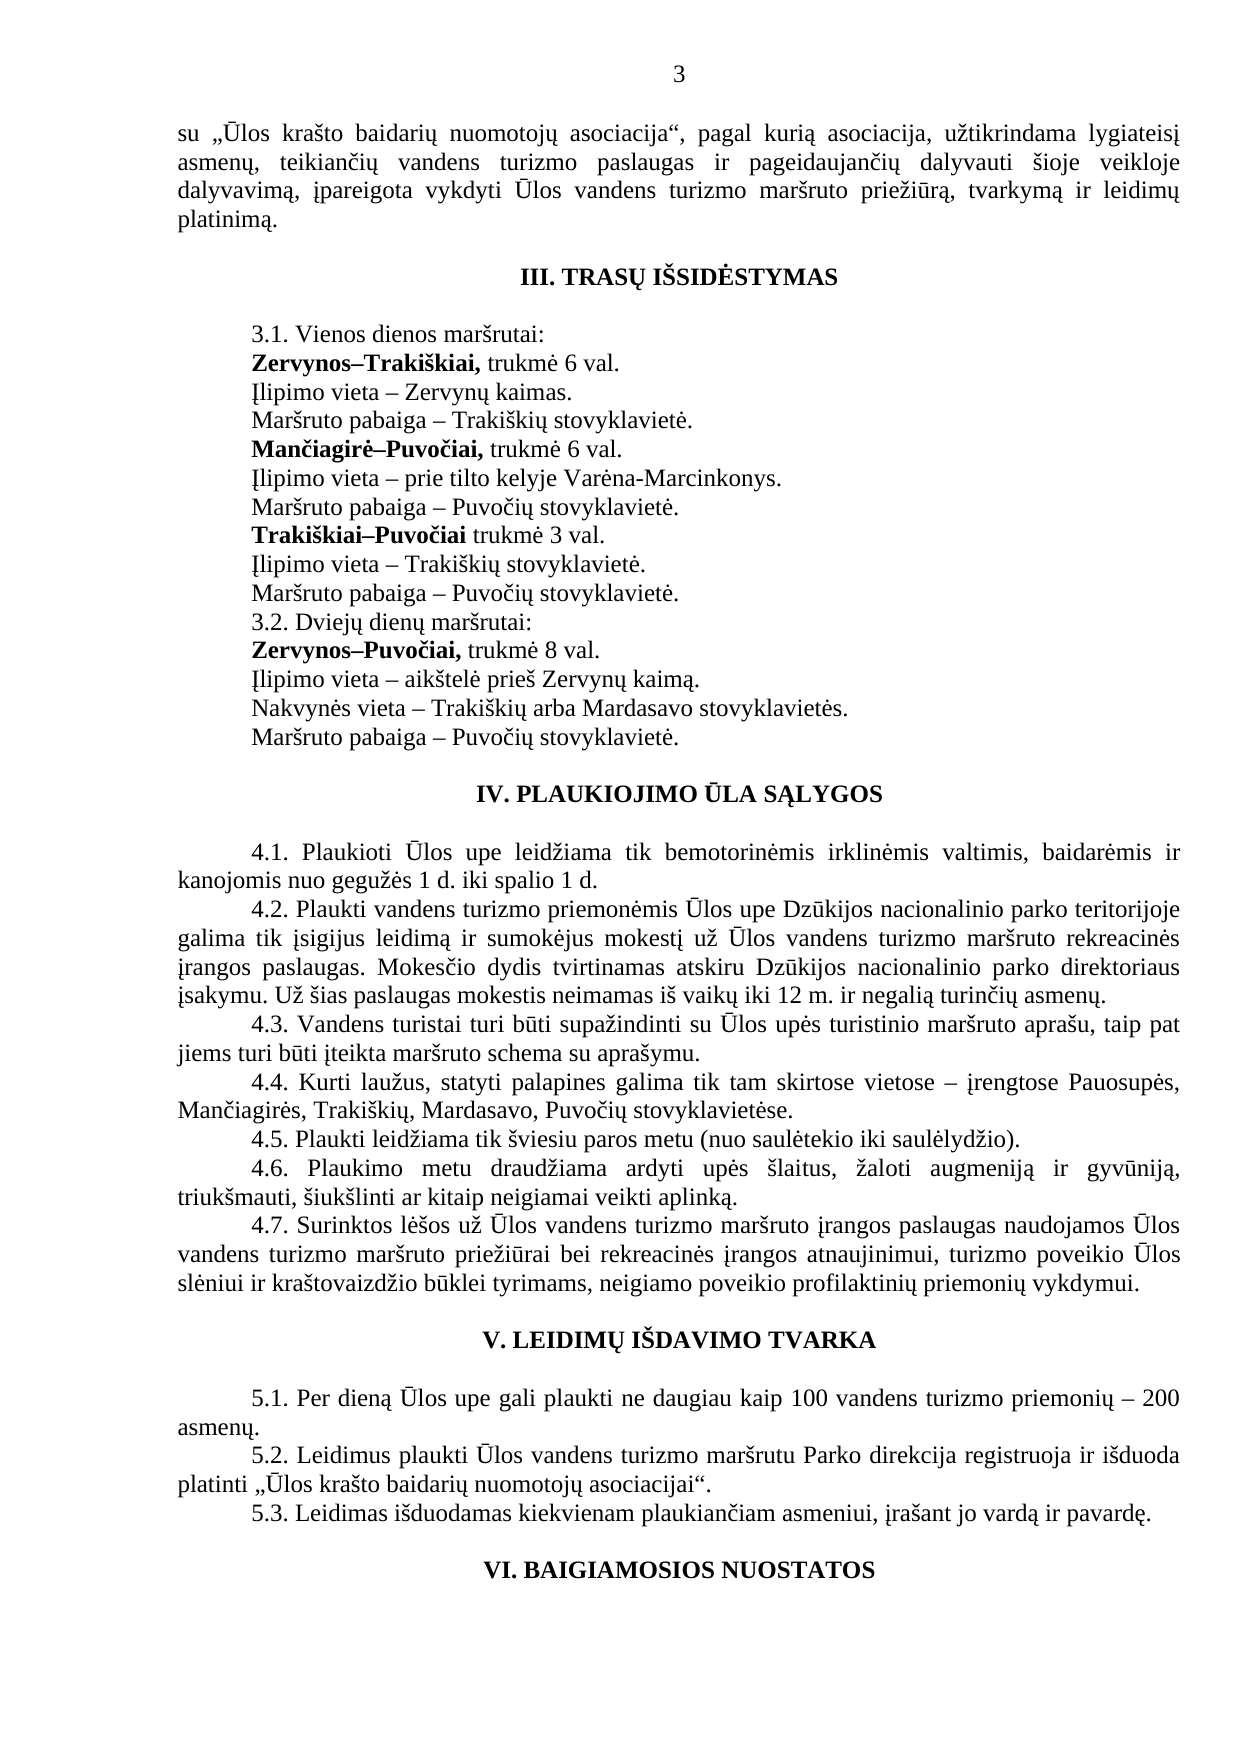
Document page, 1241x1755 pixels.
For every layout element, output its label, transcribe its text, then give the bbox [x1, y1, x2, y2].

text III. TRASŲ IŠSIDĖSTYMAS [177, 262, 1181, 291]
text Mančiagirė–Puvočiai, trukmė 6 val. [177, 434, 1181, 463]
text 3.1. Vienos dienos maršrutai: [177, 319, 1181, 348]
text 4.2. Plaukti vandens turizmo priemonėmis Ūlos upe Dzūkijos nacionalinio parko teritorijoje galima tik įsigijus leidimą ir sumokėjus mokestį už Ūlos vandens turizmo maršruto rekreacinės įrangos paslaugas. Mokesčio dydis tvirtinamas atskiru Dzūkijos nacionalinio parko direktoriaus įsakymu. Už šias paslaugas mokestis neimamas iš vaikų iki 12 m. ir negalią turinčių asmenų. [177, 894, 1181, 1009]
text 5.1. Per dieną Ūlos upe gali plaukti ne daugiau kaip 100 vandens turizmo priemonių – 200 asmenų. [177, 1383, 1181, 1441]
text Įlipimo vieta – prie tilto kelyje Varėna-Marcinkonys. [177, 463, 1181, 492]
text VI. BAIGIAMOSIOS NUOSTATOS [177, 1556, 1181, 1584]
text 5.2. Leidimus plaukti Ūlos vandens turizmo maršrutu Parko direkcija registruoja ir išduoda platinti „Ūlos krašto baidarių nuomotojų asociacijai“. [177, 1441, 1181, 1498]
text 5.3. Leidimas išduodamas kiekvienam plaukiančiam asmeniui, įrašant jo vardą ir pavardę. [177, 1498, 1181, 1527]
text Maršruto pabaiga – Puvočių stovyklavietė. [177, 492, 1181, 521]
text 4.5. Plaukti leidžiama tik šviesiu paros metu (nuo saulėtekio iki saulėlydžio). [177, 1124, 1181, 1153]
text 3.2. Dviejų dienų maršrutai: [177, 607, 1181, 636]
text 4.7. Surinktos lėšos už Ūlos vandens turizmo maršruto įrangos paslaugas naudojamos Ūlos vandens turizmo maršruto priežiūrai bei rekreacinės įrangos atnaujinimui, turizmo poveikio Ūlos slėniui ir kraštovaizdžio būklei tyrimams, neigiamo poveikio profilaktinių priemonių vykdymui. [177, 1211, 1181, 1297]
text Įlipimo vieta – Zervynų kaimas. [177, 377, 1181, 406]
text V. LEIDIMŲ IŠDAVIMO TVARKA [177, 1326, 1181, 1354]
text Įlipimo vieta – aikštelė prieš Zervynų kaimą. [177, 664, 1181, 693]
text 4.6. Plaukimo metu draudžiama ardyti upės šlaitus, žaloti augmeniją ir gyvūniją, triukšmauti, šiukšlinti ar kitaip neigiamai veikti aplinką. [177, 1153, 1181, 1211]
text 4.4. Kurti laužus, statyti palapines galima tik tam skirtose vietose – įrengtose Pauosupės, Mančiagirės, Trakiškių, Mardasavo, Puvočių stovyklavietėse. [177, 1067, 1181, 1124]
text Maršruto pabaiga – Puvočių stovyklavietė. [177, 722, 1181, 751]
text IV. PLAUKIOJIMO ŪLA SĄLYGOS [177, 779, 1181, 808]
text Zervynos–Trakiškiai, trukmė 6 val. [177, 348, 1181, 377]
text Maršruto pabaiga – Trakiškių stovyklavietė. [177, 406, 1181, 434]
text Įlipimo vieta – Trakiškių stovyklavietė. [177, 549, 1181, 578]
text 4.1. Plaukioti Ūlos upe leidžiama tik bemotorinėmis irklinėmis valtimis, baidarėmis ir kanojomis nuo gegužės 1 d. iki spalio 1 d. [177, 837, 1181, 894]
text Maršruto pabaiga – Puvočių stovyklavietė. [177, 578, 1181, 607]
text Nakvynės vieta – Trakiškių arba Mardasavo stovyklavietės. [177, 693, 1181, 722]
text Zervynos–Puvočiai, trukmė 8 val. [177, 636, 1181, 664]
text 4.3. Vandens turistai turi būti supažindinti su Ūlos upės turistinio maršruto aprašu, taip pat jiems turi būti įteikta maršruto schema su aprašymu. [177, 1009, 1181, 1067]
text su „Ūlos krašto baidarių nuomotojų asociacija“, pagal kurią asociacija, užtikrindama lygiateisį asmenų, teikiančių vandens turizmo paslaugas ir pageidaujančių dalyvauti šioje veikloje dalyvavimą, įpareigota vykdyti Ūlos vandens turizmo maršruto priežiūrą, tvarkymą ir leidimų platinimą. [177, 118, 1181, 233]
text Trakiškiai–Puvočiai trukmė 3 val. [177, 521, 1181, 549]
